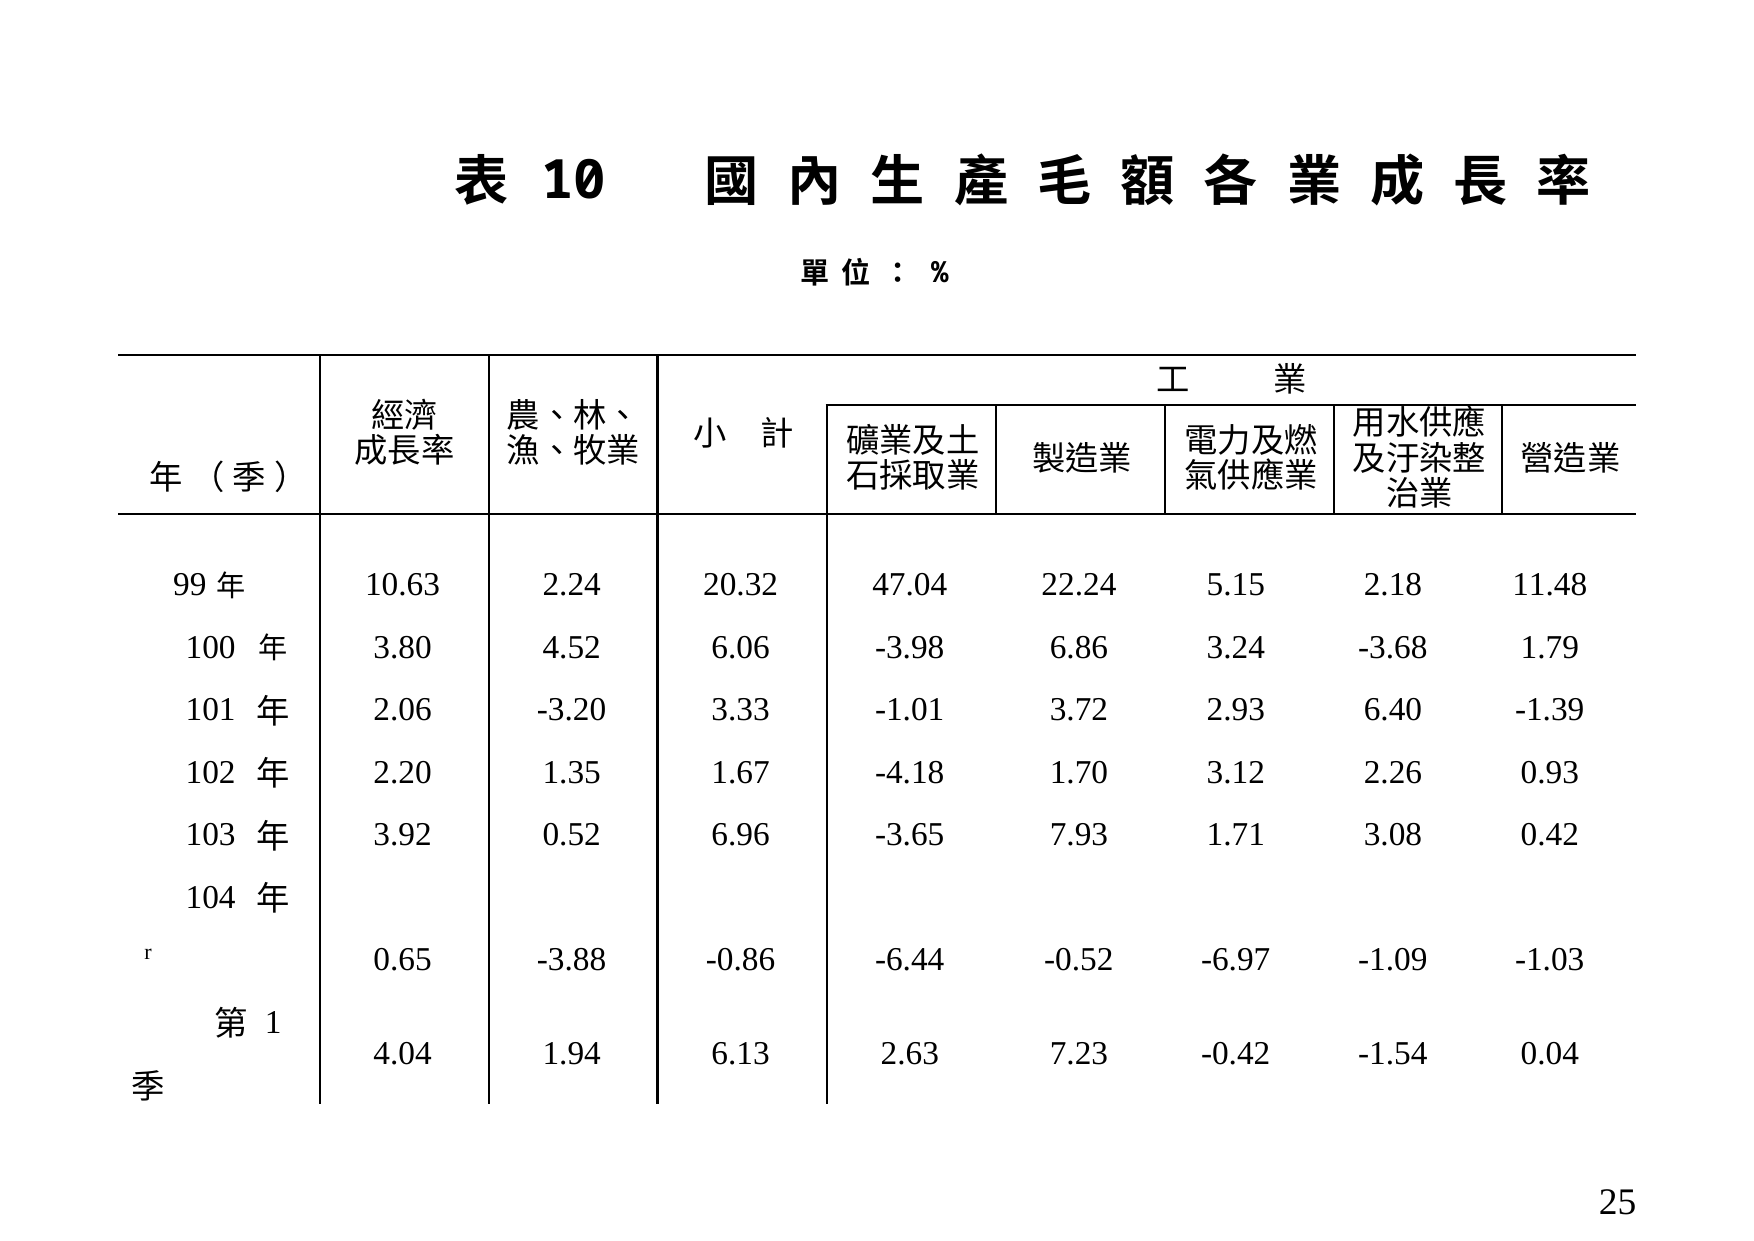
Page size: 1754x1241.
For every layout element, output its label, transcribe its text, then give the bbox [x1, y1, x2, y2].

table_cell 0.42 [1479, 792, 1636, 854]
table_cell 102年 [118, 729, 319, 792]
table_cell 第1季 [118, 979, 319, 1104]
table_cell -1.39 [1479, 667, 1636, 729]
table_cell 6.40 [1322, 667, 1479, 729]
table_cell 0.04 [1479, 979, 1636, 1104]
table_cell 47.04 [828, 515, 996, 604]
table_cell 99年 [118, 515, 319, 604]
table_cell -1.01 [828, 667, 996, 729]
table_header 年（季） [118, 356, 319, 512]
table_cell 製造業 [997, 406, 1164, 512]
table_cell -0.52 [996, 854, 1165, 979]
table_cell 3.24 [1165, 604, 1322, 667]
table_cell 3.80 [321, 604, 488, 667]
table_cell 4.52 [490, 604, 656, 667]
table_cell 2.18 [1322, 515, 1479, 604]
table_cell -0.42 [1165, 979, 1322, 1104]
table_cell 2.63 [828, 979, 996, 1104]
table_cell 6.13 [659, 979, 826, 1104]
table_cell 1.71 [1165, 792, 1322, 854]
table_cell 0.52 [490, 792, 656, 854]
table_cell 1.67 [659, 729, 826, 792]
table_cell 2.93 [1165, 667, 1322, 729]
table_cell -6.44 [828, 854, 996, 979]
table_cell 3.08 [1322, 792, 1479, 854]
subtitle 表10 國內生產毛額各業成長率 單位：% [127, 104, 1627, 292]
table_header 農、林、 漁、牧業 [490, 356, 656, 512]
table_cell -6.97 [1165, 854, 1322, 979]
table_cell 22.24 [996, 515, 1165, 604]
table_cell -1.09 [1322, 854, 1479, 979]
table_cell 礦業及土石採取業 [828, 406, 995, 512]
table_cell 1.35 [490, 729, 656, 792]
table_cell 2.06 [321, 667, 488, 729]
table_cell 7.93 [996, 792, 1165, 854]
table_cell -3.88 [490, 854, 656, 979]
table_cell 7.23 [996, 979, 1165, 1104]
table_cell -3.98 [828, 604, 996, 667]
table_cell 6.96 [659, 792, 826, 854]
table_header 小 計 [659, 356, 827, 512]
table_cell -3.68 [1322, 604, 1479, 667]
table_cell 5.15 [1165, 515, 1322, 604]
table_header 經濟 成長率 [321, 356, 488, 512]
table_cell 0.65 [321, 854, 488, 979]
table_cell 營造業 [1503, 406, 1636, 512]
table_cell 6.06 [659, 604, 826, 667]
table_header 工 業 [827, 356, 1636, 404]
table_cell 3.92 [321, 792, 488, 854]
table_cell 電力及燃氣供應業 [1166, 406, 1333, 512]
table_cell 3.33 [659, 667, 826, 729]
table_cell 6.86 [996, 604, 1165, 667]
table_cell 104年r [118, 854, 319, 979]
table_cell 20.32 [659, 515, 826, 604]
table_cell 0.93 [1479, 729, 1636, 792]
table_cell -3.20 [490, 667, 656, 729]
table_cell 2.24 [490, 515, 656, 604]
table_cell 100年 [118, 604, 319, 667]
table_cell -1.03 [1479, 854, 1636, 979]
table_cell 2.20 [321, 729, 488, 792]
table_cell -4.18 [828, 729, 996, 792]
table_cell 101年 [118, 667, 319, 729]
table_cell 10.63 [321, 515, 488, 604]
table_cell 1.94 [490, 979, 656, 1104]
table_cell 4.04 [321, 979, 488, 1104]
table_cell 3.72 [996, 667, 1165, 729]
table_cell 2.26 [1322, 729, 1479, 792]
table_cell 1.79 [1479, 604, 1636, 667]
table_cell 1.70 [996, 729, 1165, 792]
table_cell 11.48 [1479, 515, 1636, 604]
table_cell 103年 [118, 792, 319, 854]
table_cell -0.86 [659, 854, 826, 979]
table_cell 3.12 [1165, 729, 1322, 792]
table_cell 用水供應及汙染整治業 [1335, 406, 1501, 512]
table_cell -3.65 [828, 792, 996, 854]
table_cell -1.54 [1322, 979, 1479, 1104]
